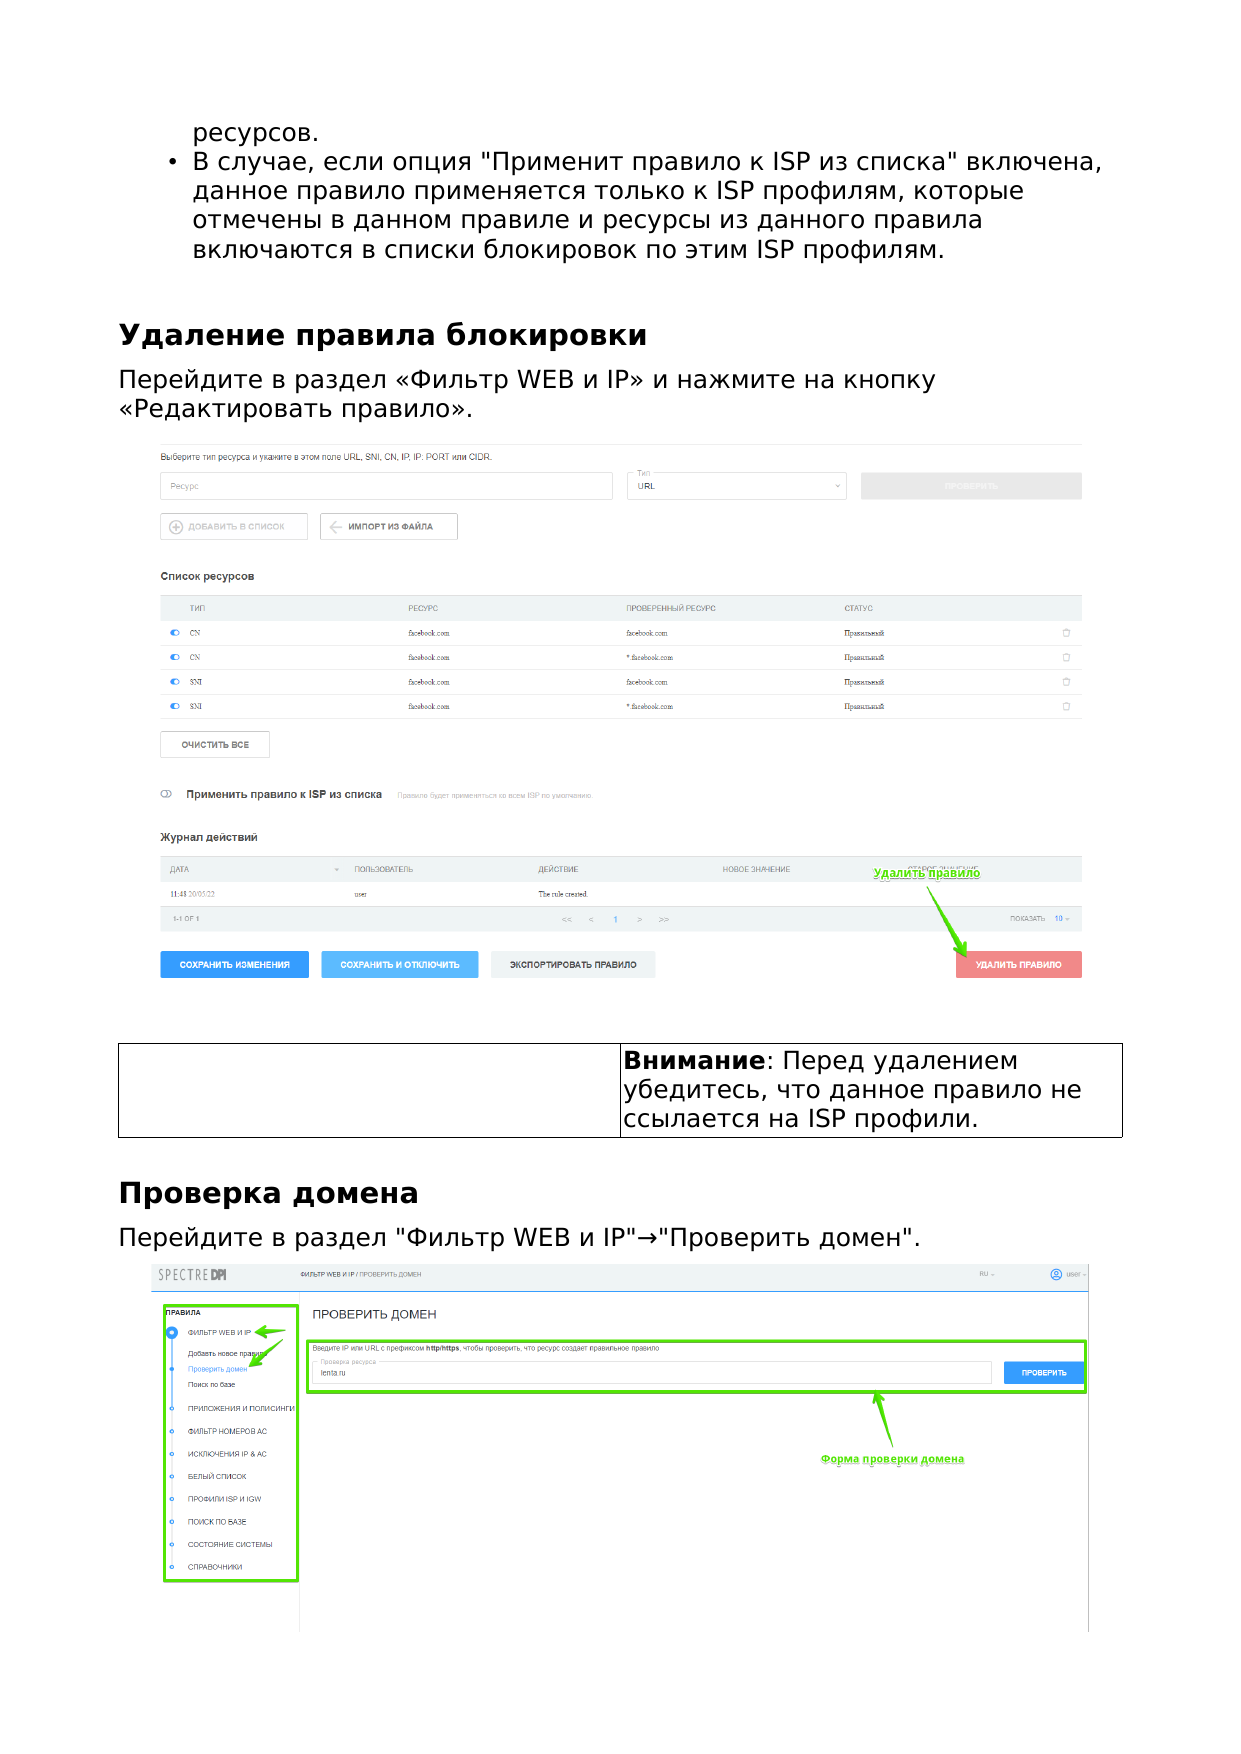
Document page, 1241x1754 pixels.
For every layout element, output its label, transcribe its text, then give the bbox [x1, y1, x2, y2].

subtitle Проверка домена [118, 1176, 1122, 1210]
subtitle Удаление правила блокировки [118, 318, 1122, 352]
text Перейдите в раздел "Фильтр WEB и IP"→"Проверить домен". [118, 1223, 1122, 1252]
list В случае, если опция "Применит правило к ISP из списка" включена, данное правило применяется только к ISP профилям, которые отмечены в данном правиле и ресурсы из данного правила включаются в списки блокировок по этим ISP профилям. [177, 147, 1122, 264]
list ресурсов. [177, 118, 1122, 147]
picture [151, 1264, 1089, 1632]
picture [151, 435, 1089, 987]
table_header Внимание: Перед удалением убедитесь, что данное правило не ссылается на ISP профили. [621, 1044, 1122, 1137]
table_header [119, 1044, 620, 1137]
text Перейдите в раздел «Фильтр WEB и IP» и нажмите на кнопку «Редактировать правило». [118, 365, 1122, 423]
